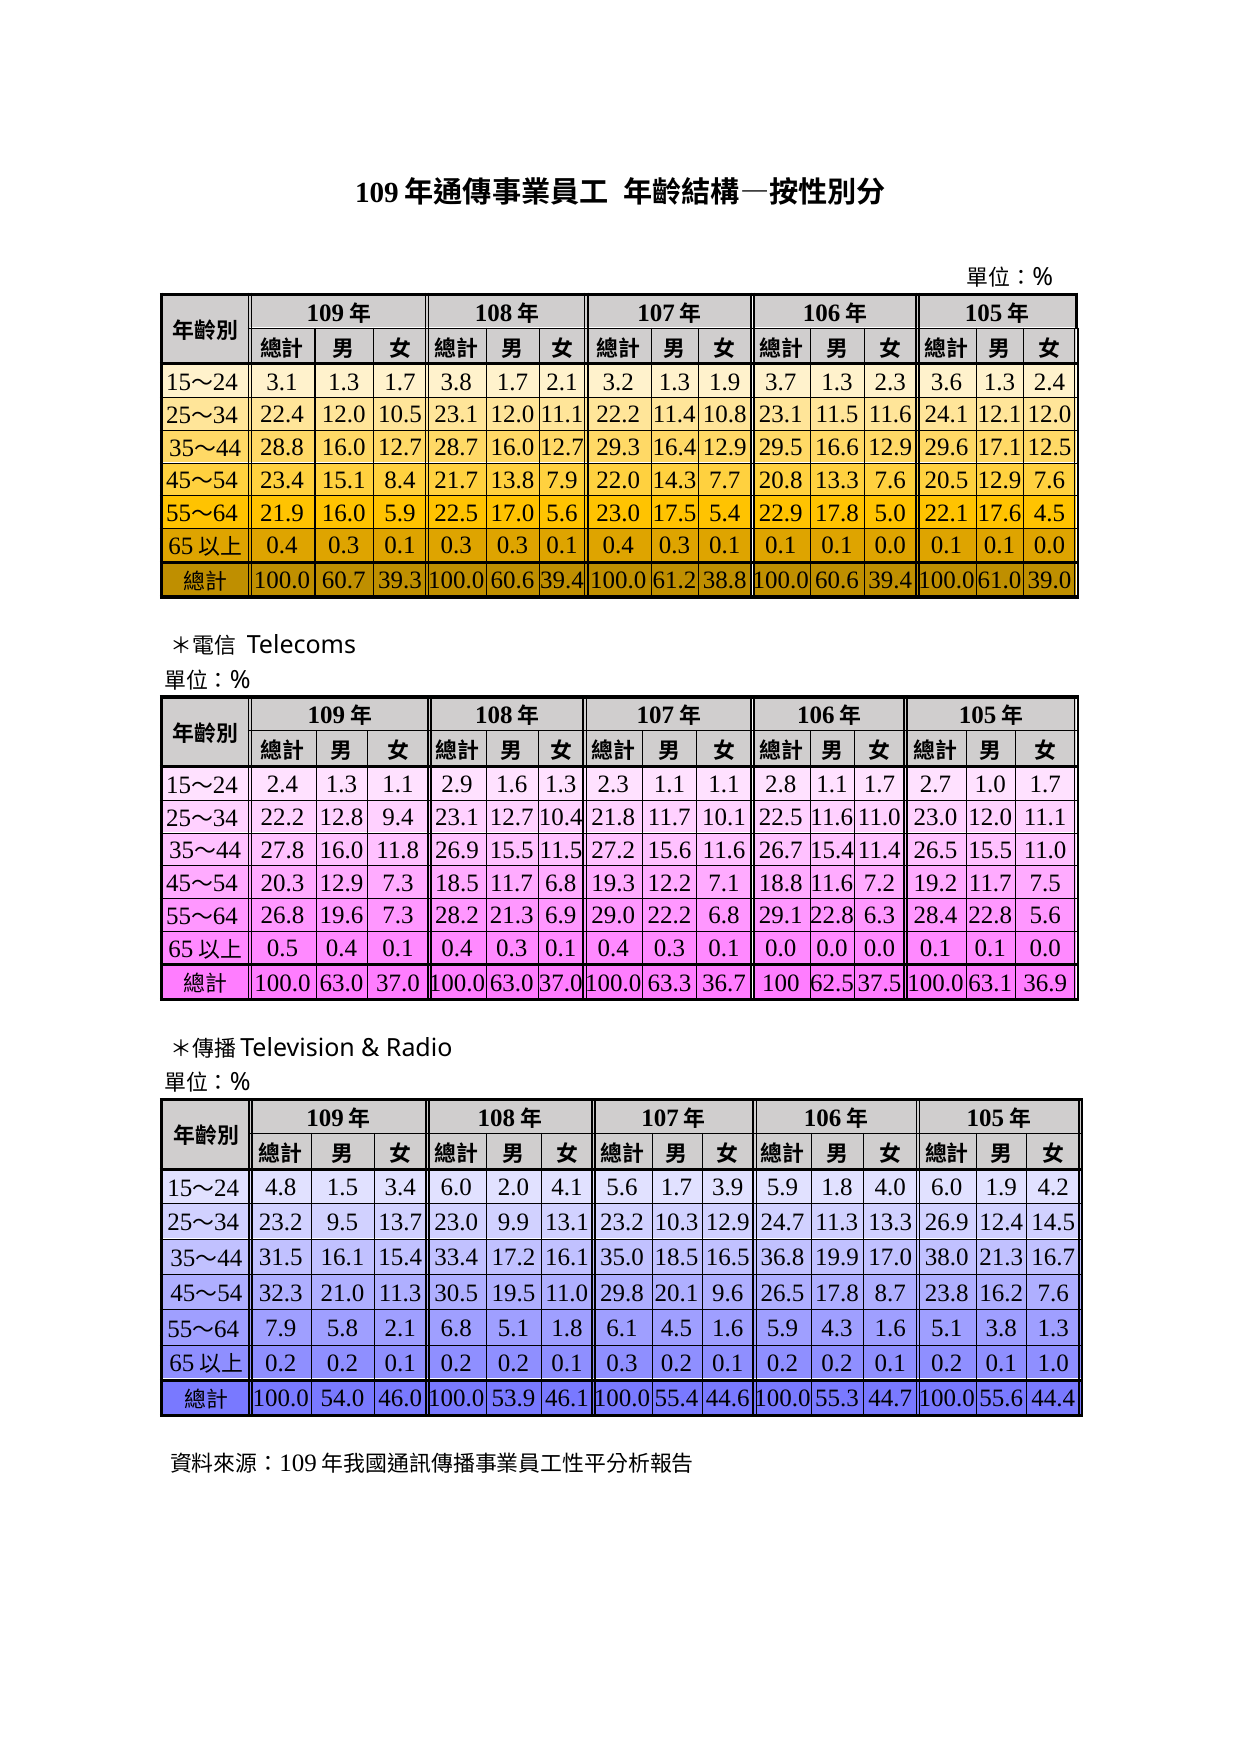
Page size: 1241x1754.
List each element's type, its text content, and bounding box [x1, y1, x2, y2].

table_cell 12.4 [977, 1204, 1026, 1238]
table_cell 3.7 [755, 365, 810, 397]
table_cell 女 [540, 329, 584, 362]
table_cell 7.6 [1027, 1275, 1078, 1309]
table_cell 0.1 [374, 529, 425, 561]
table_cell 2.0 [487, 1171, 541, 1203]
table_cell 22.2 [252, 801, 316, 832]
table_cell 2.1 [540, 365, 584, 397]
table_cell 0.1 [703, 1346, 752, 1378]
table_cell 1.8 [812, 1171, 863, 1203]
table_cell 17.0 [864, 1240, 916, 1274]
table_cell 總計 [920, 329, 976, 362]
table_cell 總計 [587, 731, 642, 765]
table_cell 6.8 [697, 899, 750, 931]
table_cell 男 [652, 329, 698, 362]
table_cell 7.7 [699, 464, 750, 495]
table_cell 22.2 [643, 899, 696, 931]
table_header 109年 [252, 296, 425, 327]
table_cell 44.4 [1027, 1382, 1078, 1414]
table_cell 63.0 [317, 966, 367, 998]
table_cell 總計 [757, 1134, 811, 1168]
table_cell 37.5 [855, 966, 903, 998]
table_cell 100.0 [252, 966, 316, 998]
table_cell 16.1 [312, 1240, 374, 1274]
table_cell 4.2 [1027, 1171, 1078, 1203]
table_cell 1.5 [312, 1171, 374, 1203]
table_cell 21.0 [312, 1275, 374, 1309]
table_cell 0.0 [1024, 529, 1074, 561]
table_cell 0.2 [812, 1346, 863, 1378]
table_header 109年 [253, 1101, 425, 1133]
table_cell 10.3 [653, 1204, 702, 1238]
table_header 105年 [920, 296, 1075, 327]
table_cell 7.9 [253, 1310, 311, 1345]
text ＊傳播Television & Radio 單位：% [164, 1030, 1053, 1098]
table_cell 4.8 [253, 1171, 311, 1203]
table_header 年齡別 [163, 296, 248, 362]
table_cell 12.9 [699, 431, 750, 462]
table_cell 0.1 [864, 1346, 916, 1378]
table_cell 1.9 [699, 365, 750, 397]
table_cell 5.0 [865, 496, 915, 528]
table_cell 26.5 [757, 1275, 811, 1309]
table_cell 100.0 [587, 966, 642, 998]
table_cell 23.0 [908, 801, 966, 832]
table_cell 0.4 [317, 932, 367, 963]
table_header 108年 [429, 296, 584, 327]
table_cell 總計 [920, 1134, 976, 1168]
table_cell 37.0 [539, 966, 582, 998]
table_cell 23.2 [253, 1204, 311, 1238]
table_cell 23.1 [429, 398, 486, 430]
table_cell 63.1 [967, 966, 1015, 998]
table_cell 29.8 [596, 1275, 652, 1309]
table_cell 5.9 [374, 496, 425, 528]
table_cell 36.7 [697, 966, 750, 998]
table_cell 20.3 [252, 866, 316, 898]
table_cell 61.0 [977, 564, 1023, 595]
table_cell 16.0 [316, 496, 373, 528]
table_cell 15～24 [163, 768, 248, 800]
table_cell 3.8 [429, 365, 486, 397]
table_cell 18.8 [755, 866, 810, 898]
table_cell 0.3 [643, 932, 696, 963]
table_cell 6.0 [920, 1171, 976, 1203]
table_cell 39.4 [540, 564, 584, 595]
table_cell 13.3 [811, 464, 864, 495]
table_cell 19.5 [487, 1275, 541, 1309]
table_cell 0.4 [587, 932, 642, 963]
table_cell 22.0 [589, 464, 651, 495]
table_cell 3.4 [375, 1171, 425, 1203]
table_cell 16.4 [652, 431, 698, 462]
table_cell 0.0 [1016, 932, 1074, 963]
table_cell 7.1 [697, 866, 750, 898]
table_cell 46.1 [542, 1382, 591, 1414]
table_cell 35.0 [596, 1240, 652, 1274]
table_cell 12.2 [643, 866, 696, 898]
table_cell 2.3 [587, 768, 642, 800]
table_cell 12.9 [703, 1204, 752, 1238]
table_cell 62.5 [811, 966, 854, 998]
table_cell 4.1 [542, 1171, 591, 1203]
table_cell 23.1 [432, 801, 486, 832]
table_cell 7.3 [368, 866, 427, 898]
table_cell 55.4 [653, 1382, 702, 1414]
table_header 106年 [757, 1101, 916, 1133]
table_cell 39.4 [865, 564, 915, 595]
table_cell 35～44 [163, 834, 248, 865]
table_cell 19.9 [812, 1240, 863, 1274]
table_cell 16.5 [703, 1240, 752, 1274]
table_cell 女 [1016, 731, 1074, 765]
table_cell 100.0 [253, 1382, 311, 1414]
table_cell 11.3 [375, 1275, 425, 1309]
table_cell 14.3 [652, 464, 698, 495]
table_cell 23.4 [252, 464, 314, 495]
table_cell 總計 [252, 329, 314, 362]
table_cell 總計 [589, 329, 651, 362]
table_cell 8.7 [864, 1275, 916, 1309]
table_cell 9.9 [487, 1204, 541, 1238]
table_cell 男 [977, 1134, 1026, 1168]
table_cell 7.6 [1024, 464, 1074, 495]
table_cell 65以上 [163, 529, 248, 561]
table_cell 1.0 [1027, 1346, 1078, 1378]
table_cell 總計 [430, 1134, 486, 1168]
table_cell 1.7 [653, 1171, 702, 1203]
table_cell 男 [967, 731, 1015, 765]
table_cell 16.6 [811, 431, 864, 462]
table_cell 11.6 [697, 834, 750, 865]
table_cell 55～64 [163, 1310, 248, 1345]
table_cell 16.0 [487, 431, 539, 462]
table_cell 1.3 [539, 768, 582, 800]
table_cell 10.4 [539, 801, 582, 832]
table_cell 4.0 [864, 1171, 916, 1203]
table_cell 總計 [429, 329, 486, 362]
table_cell 0.0 [865, 529, 915, 561]
table_cell 男 [312, 1134, 374, 1168]
table_cell 100.0 [920, 564, 976, 595]
table_cell 1.3 [977, 365, 1023, 397]
table_cell 總計 [163, 1382, 248, 1414]
table_cell 17.5 [652, 496, 698, 528]
table_cell 16.0 [317, 834, 367, 865]
table_header 106年 [755, 296, 915, 327]
table_cell 14.5 [1027, 1204, 1078, 1238]
table_cell 29.3 [589, 431, 651, 462]
table_cell 0.1 [542, 1346, 591, 1378]
table_cell 46.0 [375, 1382, 425, 1414]
table_cell 6.0 [430, 1171, 486, 1203]
table_cell 8.4 [374, 464, 425, 495]
table_cell 63.0 [487, 966, 538, 998]
table_cell 21.3 [977, 1240, 1026, 1274]
table_cell 1.9 [977, 1171, 1026, 1203]
table_cell 0.3 [429, 529, 486, 561]
table_cell 15～24 [163, 1171, 248, 1203]
table_cell 0.1 [920, 529, 976, 561]
table_cell 25～34 [163, 398, 248, 430]
table_cell 100.0 [430, 1382, 486, 1414]
table_cell 總計 [908, 731, 966, 765]
table_cell 1.7 [487, 365, 539, 397]
table_header 105年 [920, 1101, 1078, 1133]
table_cell 28.4 [908, 899, 966, 931]
table_cell 女 [865, 329, 915, 362]
table_cell 9.5 [312, 1204, 374, 1238]
table_cell 總計 [163, 564, 248, 595]
table_cell 0.0 [855, 932, 903, 963]
table_cell 女 [703, 1134, 752, 1168]
table_cell 12.5 [1024, 431, 1074, 462]
table_cell 男 [487, 329, 539, 362]
table_cell 21.8 [587, 801, 642, 832]
table_cell 22.8 [811, 899, 854, 931]
table_cell 13.1 [542, 1204, 591, 1238]
table_cell 1.7 [855, 768, 903, 800]
table_cell 19.6 [317, 899, 367, 931]
table_cell 100.0 [429, 564, 486, 595]
table_cell 4.5 [653, 1310, 702, 1345]
table_header 105年 [908, 699, 1074, 730]
table_cell 12.1 [977, 398, 1023, 430]
table_cell 2.7 [908, 768, 966, 800]
table_cell 44.6 [703, 1382, 752, 1414]
table_cell 55.3 [812, 1382, 863, 1414]
table_cell 0.1 [811, 529, 864, 561]
table_cell 0.1 [368, 932, 427, 963]
table_cell 0.4 [589, 529, 651, 561]
table_cell 25～34 [163, 1204, 248, 1238]
table_cell 1.3 [316, 365, 373, 397]
table_cell 0.1 [375, 1346, 425, 1378]
table_cell 女 [1024, 329, 1074, 362]
table_cell 100.0 [757, 1382, 811, 1414]
table_cell 3.8 [977, 1310, 1026, 1345]
table_cell 1.3 [317, 768, 367, 800]
table_cell 23.1 [755, 398, 810, 430]
table_cell 23.8 [920, 1275, 976, 1309]
table_cell 38.0 [920, 1240, 976, 1274]
table_cell 3.1 [252, 365, 314, 397]
table_cell 1.7 [374, 365, 425, 397]
table_cell 20.8 [755, 464, 810, 495]
table_cell 總計 [253, 1134, 311, 1168]
table_cell 19.3 [587, 866, 642, 898]
table_cell 15.4 [811, 834, 854, 865]
table_cell 11.8 [368, 834, 427, 865]
table_cell 5.4 [699, 496, 750, 528]
table_cell 7.6 [865, 464, 915, 495]
table_cell 32.3 [253, 1275, 311, 1309]
table_cell 11.7 [643, 801, 696, 832]
table_cell 6.9 [539, 899, 582, 931]
table_cell 0.2 [920, 1346, 976, 1378]
table_cell 0.0 [811, 932, 854, 963]
table_cell 23.0 [589, 496, 651, 528]
table_cell 1.1 [697, 768, 750, 800]
table_cell 0.1 [539, 932, 582, 963]
table_cell 26.9 [920, 1204, 976, 1238]
table_cell 0.1 [699, 529, 750, 561]
table_cell 11.6 [811, 866, 854, 898]
table_cell 100.0 [252, 564, 314, 595]
table_cell 12.7 [487, 801, 538, 832]
table_cell 17.8 [811, 496, 864, 528]
table_cell 女 [697, 731, 750, 765]
table_cell 22.5 [429, 496, 486, 528]
table_cell 男 [653, 1134, 702, 1168]
table_cell 10.5 [374, 398, 425, 430]
table_cell 1.3 [811, 365, 864, 397]
table_cell 0.0 [755, 932, 810, 963]
table_header 109年 [252, 699, 427, 730]
table_cell 18.5 [653, 1240, 702, 1274]
table_cell 2.1 [375, 1310, 425, 1345]
table_cell 55～64 [163, 899, 248, 931]
table_cell 5.9 [757, 1171, 811, 1203]
table_cell 5.6 [596, 1171, 652, 1203]
table_cell 26.9 [432, 834, 486, 865]
table_cell 3.9 [703, 1171, 752, 1203]
table_cell 5.9 [757, 1310, 811, 1345]
table_cell 11.1 [1016, 801, 1074, 832]
table_cell 0.4 [432, 932, 486, 963]
table_cell 9.6 [703, 1275, 752, 1309]
table_cell 13.3 [864, 1204, 916, 1238]
table_cell 0.3 [652, 529, 698, 561]
table_cell 26.5 [908, 834, 966, 865]
table_cell 100.0 [755, 564, 810, 595]
table_cell 1.6 [864, 1310, 916, 1345]
table_cell 29.6 [920, 431, 976, 462]
table_header 107年 [589, 296, 750, 327]
table_cell 男 [643, 731, 696, 765]
table_cell 65以上 [163, 1346, 248, 1378]
table_cell 33.4 [430, 1240, 486, 1274]
table_cell 0.2 [487, 1346, 541, 1378]
table_cell 7.5 [1016, 866, 1074, 898]
table_cell 18.5 [432, 866, 486, 898]
table_cell 男 [811, 329, 864, 362]
table_cell 19.2 [908, 866, 966, 898]
table_cell 22.4 [252, 398, 314, 430]
table_cell 53.9 [487, 1382, 541, 1414]
table_cell 1.6 [487, 768, 538, 800]
table_cell 女 [374, 329, 425, 362]
table_cell 13.8 [487, 464, 539, 495]
table_cell 12.0 [487, 398, 539, 430]
table_cell 5.1 [920, 1310, 976, 1345]
table_cell 0.1 [967, 932, 1015, 963]
table_cell 28.8 [252, 431, 314, 462]
table_cell 11.3 [812, 1204, 863, 1238]
table_cell 1.1 [368, 768, 427, 800]
table_cell 25～34 [163, 801, 248, 832]
table_cell 39.0 [1024, 564, 1074, 595]
table_cell 12.0 [1024, 398, 1074, 430]
table_header 108年 [432, 699, 582, 730]
table_cell 11.7 [487, 866, 538, 898]
table_cell 54.0 [312, 1382, 374, 1414]
table_cell 11.4 [652, 398, 698, 430]
table_cell 22.8 [967, 899, 1015, 931]
table_cell 總計 [755, 329, 810, 362]
table_cell 20.5 [920, 464, 976, 495]
table_cell 29.0 [587, 899, 642, 931]
table_cell 24.7 [757, 1204, 811, 1238]
table_cell 60.6 [487, 564, 539, 595]
table_cell 7.2 [855, 866, 903, 898]
table_cell 100.0 [432, 966, 486, 998]
table_cell 12.0 [316, 398, 373, 430]
table_cell 男 [487, 1134, 541, 1168]
table_cell 總計 [432, 731, 486, 765]
table_cell 0.1 [908, 932, 966, 963]
table_cell 7.9 [540, 464, 584, 495]
table_cell 6.8 [430, 1310, 486, 1345]
text 單位：% [164, 258, 1053, 293]
table_cell 17.6 [977, 496, 1023, 528]
table_cell 55～64 [163, 496, 248, 528]
table_cell 6.3 [855, 899, 903, 931]
table_cell 總計 [755, 731, 810, 765]
table_cell 36.9 [1016, 966, 1074, 998]
table_cell 女 [699, 329, 750, 362]
table_cell 100.0 [920, 1382, 976, 1414]
table_cell 27.8 [252, 834, 316, 865]
table_cell 0.2 [253, 1346, 311, 1378]
table_cell 11.6 [865, 398, 915, 430]
table_cell 1.6 [703, 1310, 752, 1345]
table_cell 55.6 [977, 1382, 1026, 1414]
table_cell 11.7 [967, 866, 1015, 898]
table_cell 35～44 [163, 431, 248, 462]
table_cell 16.7 [1027, 1240, 1078, 1274]
table_cell 17.2 [487, 1240, 541, 1274]
table_cell 總計 [596, 1134, 652, 1168]
table_cell 0.1 [755, 529, 810, 561]
table_cell 11.0 [855, 801, 903, 832]
table_cell 23.0 [430, 1204, 486, 1238]
table_cell 0.2 [653, 1346, 702, 1378]
table_cell 17.0 [487, 496, 539, 528]
table_cell 0.2 [312, 1346, 374, 1378]
table_cell 2.3 [865, 365, 915, 397]
text 資料來源：109年我國通訊傳播事業員工性平分析報告 [170, 1446, 1053, 1477]
table_cell 22.1 [920, 496, 976, 528]
table_cell 男 [317, 731, 367, 765]
table_cell 30.5 [430, 1275, 486, 1309]
table_cell 61.2 [652, 564, 698, 595]
table_cell 63.3 [643, 966, 696, 998]
table_cell 21.7 [429, 464, 486, 495]
table_cell 45～54 [163, 464, 248, 495]
table_header 年齡別 [163, 1101, 248, 1168]
table_cell 女 [864, 1134, 916, 1168]
table_cell 2.4 [252, 768, 316, 800]
table_cell 26.8 [252, 899, 316, 931]
table_header 107年 [587, 699, 750, 730]
table_cell 10.8 [699, 398, 750, 430]
table_cell 38.8 [699, 564, 750, 595]
table_cell 100.0 [908, 966, 966, 998]
table_cell 21.3 [487, 899, 538, 931]
text 109年通傳事業員工 年齡結構—按性別分 [187, 169, 1053, 211]
table_cell 11.0 [1016, 834, 1074, 865]
table_cell 0.3 [487, 529, 539, 561]
table_cell 29.5 [755, 431, 810, 462]
table_cell 0.1 [697, 932, 750, 963]
table_cell 3.6 [920, 365, 976, 397]
table_cell 60.7 [316, 564, 373, 595]
table_cell 15.1 [316, 464, 373, 495]
table_header 107年 [596, 1101, 752, 1133]
table_cell 22.5 [755, 801, 810, 832]
table_cell 15.5 [487, 834, 538, 865]
table_cell 27.2 [587, 834, 642, 865]
table_cell 0.1 [977, 529, 1023, 561]
table_cell 1.0 [967, 768, 1015, 800]
table_cell 6.1 [596, 1310, 652, 1345]
table_cell 12.7 [374, 431, 425, 462]
table_cell 0.3 [487, 932, 538, 963]
table_cell 女 [368, 731, 427, 765]
table_cell 11.5 [539, 834, 582, 865]
table_cell 45～54 [163, 1275, 248, 1309]
table_cell 100.0 [596, 1382, 652, 1414]
table_cell 13.7 [375, 1204, 425, 1238]
table_cell 31.5 [253, 1240, 311, 1274]
table_cell 16.2 [977, 1275, 1026, 1309]
table_cell 3.2 [589, 365, 651, 397]
table_cell 1.1 [643, 768, 696, 800]
table_cell 11.0 [542, 1275, 591, 1309]
table_cell 1.7 [1016, 768, 1074, 800]
table_cell 11.6 [811, 801, 854, 832]
table_cell 11.1 [540, 398, 584, 430]
table_cell 45～54 [163, 866, 248, 898]
table_cell 12.9 [865, 431, 915, 462]
table_cell 12.8 [317, 801, 367, 832]
table_cell 17.1 [977, 431, 1023, 462]
table_cell 女 [855, 731, 903, 765]
table_cell 36.8 [757, 1240, 811, 1274]
table_cell 100 [755, 966, 810, 998]
table_cell 5.6 [1016, 899, 1074, 931]
table_cell 2.9 [432, 768, 486, 800]
table_cell 1.3 [652, 365, 698, 397]
table_cell 28.2 [432, 899, 486, 931]
table_cell 1.1 [811, 768, 854, 800]
table_cell 22.9 [755, 496, 810, 528]
table_cell 23.2 [596, 1204, 652, 1238]
table_cell 26.7 [755, 834, 810, 865]
table_cell 男 [977, 329, 1023, 362]
table_cell 0.5 [252, 932, 316, 963]
table_cell 15.5 [967, 834, 1015, 865]
table_cell 11.5 [811, 398, 864, 430]
table_cell 22.2 [589, 398, 651, 430]
text ＊電信 Telecoms 單位：% [164, 627, 1053, 695]
table_cell 10.1 [697, 801, 750, 832]
table_cell 11.4 [855, 834, 903, 865]
table_cell 24.1 [920, 398, 976, 430]
table_cell 12.7 [540, 431, 584, 462]
table_header 106年 [755, 699, 903, 730]
table_cell 0.2 [430, 1346, 486, 1378]
table_cell 0.1 [977, 1346, 1026, 1378]
table_cell 總計 [163, 966, 248, 998]
table_cell 女 [1027, 1134, 1078, 1168]
table_cell 2.4 [1024, 365, 1074, 397]
table_header 108年 [430, 1101, 591, 1133]
table_cell 0.4 [252, 529, 314, 561]
table_cell 29.1 [755, 899, 810, 931]
table_cell 總計 [252, 731, 316, 765]
table_cell 6.8 [539, 866, 582, 898]
table_cell 16.0 [316, 431, 373, 462]
table_cell 39.3 [374, 564, 425, 595]
table_cell 0.3 [596, 1346, 652, 1378]
table_cell 男 [316, 329, 373, 362]
table_cell 0.1 [540, 529, 584, 561]
table_cell 21.9 [252, 496, 314, 528]
table_cell 9.4 [368, 801, 427, 832]
table_cell 0.2 [757, 1346, 811, 1378]
table_cell 15～24 [163, 365, 248, 397]
table_cell 44.7 [864, 1382, 916, 1414]
table_cell 7.3 [368, 899, 427, 931]
table_cell 5.6 [540, 496, 584, 528]
table_cell 65以上 [163, 932, 248, 963]
table_cell 5.8 [312, 1310, 374, 1345]
table_cell 0.3 [316, 529, 373, 561]
table_cell 男 [811, 731, 854, 765]
table_cell 2.8 [755, 768, 810, 800]
table_cell 16.1 [542, 1240, 591, 1274]
table_cell 女 [375, 1134, 425, 1168]
table_cell 男 [487, 731, 538, 765]
table_cell 1.3 [1027, 1310, 1078, 1345]
table_cell 12.9 [977, 464, 1023, 495]
table_cell 1.8 [542, 1310, 591, 1345]
table_cell 12.9 [317, 866, 367, 898]
table_cell 37.0 [368, 966, 427, 998]
table_cell 4.3 [812, 1310, 863, 1345]
table_cell 35～44 [163, 1240, 248, 1274]
table_cell 12.0 [967, 801, 1015, 832]
table_cell 女 [539, 731, 582, 765]
table_cell 17.8 [812, 1275, 863, 1309]
table_cell 5.1 [487, 1310, 541, 1345]
table_cell 男 [812, 1134, 863, 1168]
table_cell 4.5 [1024, 496, 1074, 528]
table_cell 15.6 [643, 834, 696, 865]
table_cell 15.4 [375, 1240, 425, 1274]
table_cell 100.0 [589, 564, 651, 595]
table_header 年齡別 [163, 699, 248, 765]
table_cell 60.6 [811, 564, 864, 595]
table_cell 20.1 [653, 1275, 702, 1309]
table_cell 28.7 [429, 431, 486, 462]
table_cell 女 [542, 1134, 591, 1168]
